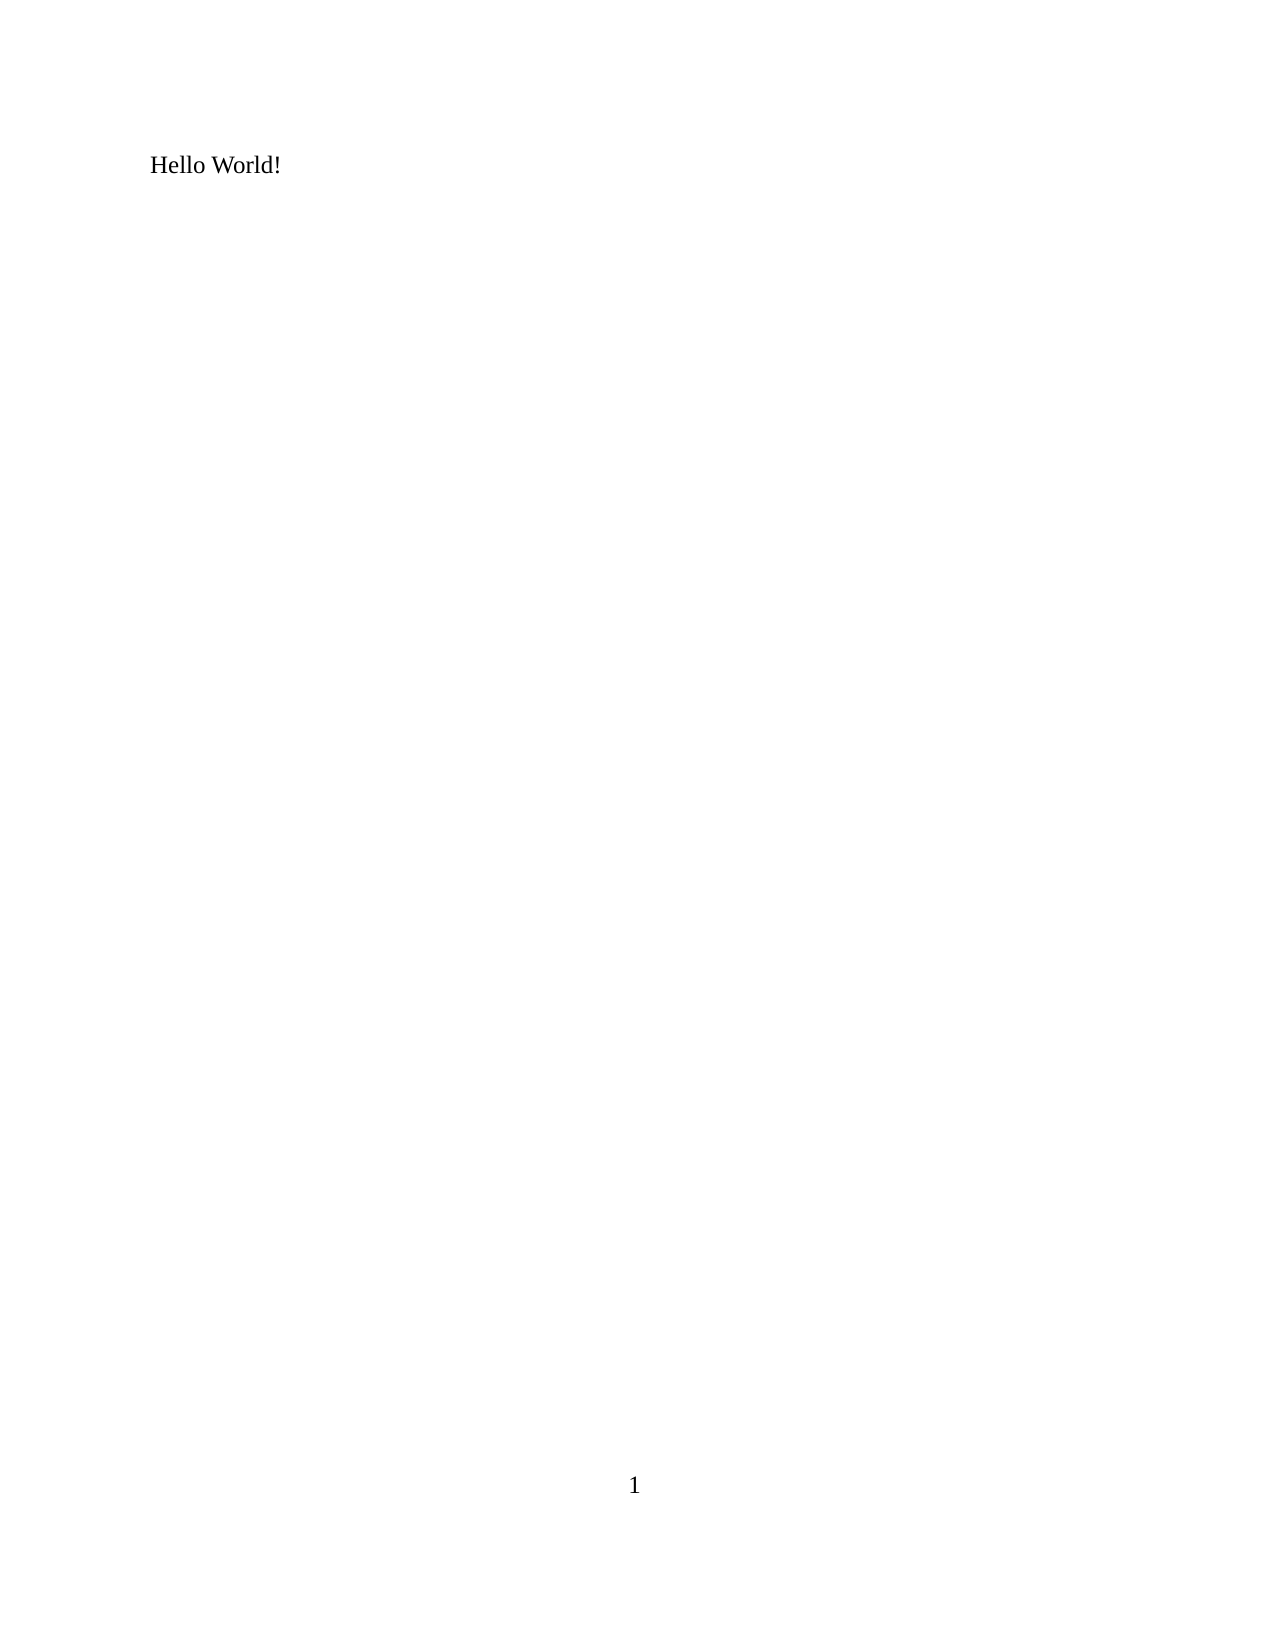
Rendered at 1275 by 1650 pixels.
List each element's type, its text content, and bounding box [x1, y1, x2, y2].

text Hello World! [150, 150, 1125, 179]
